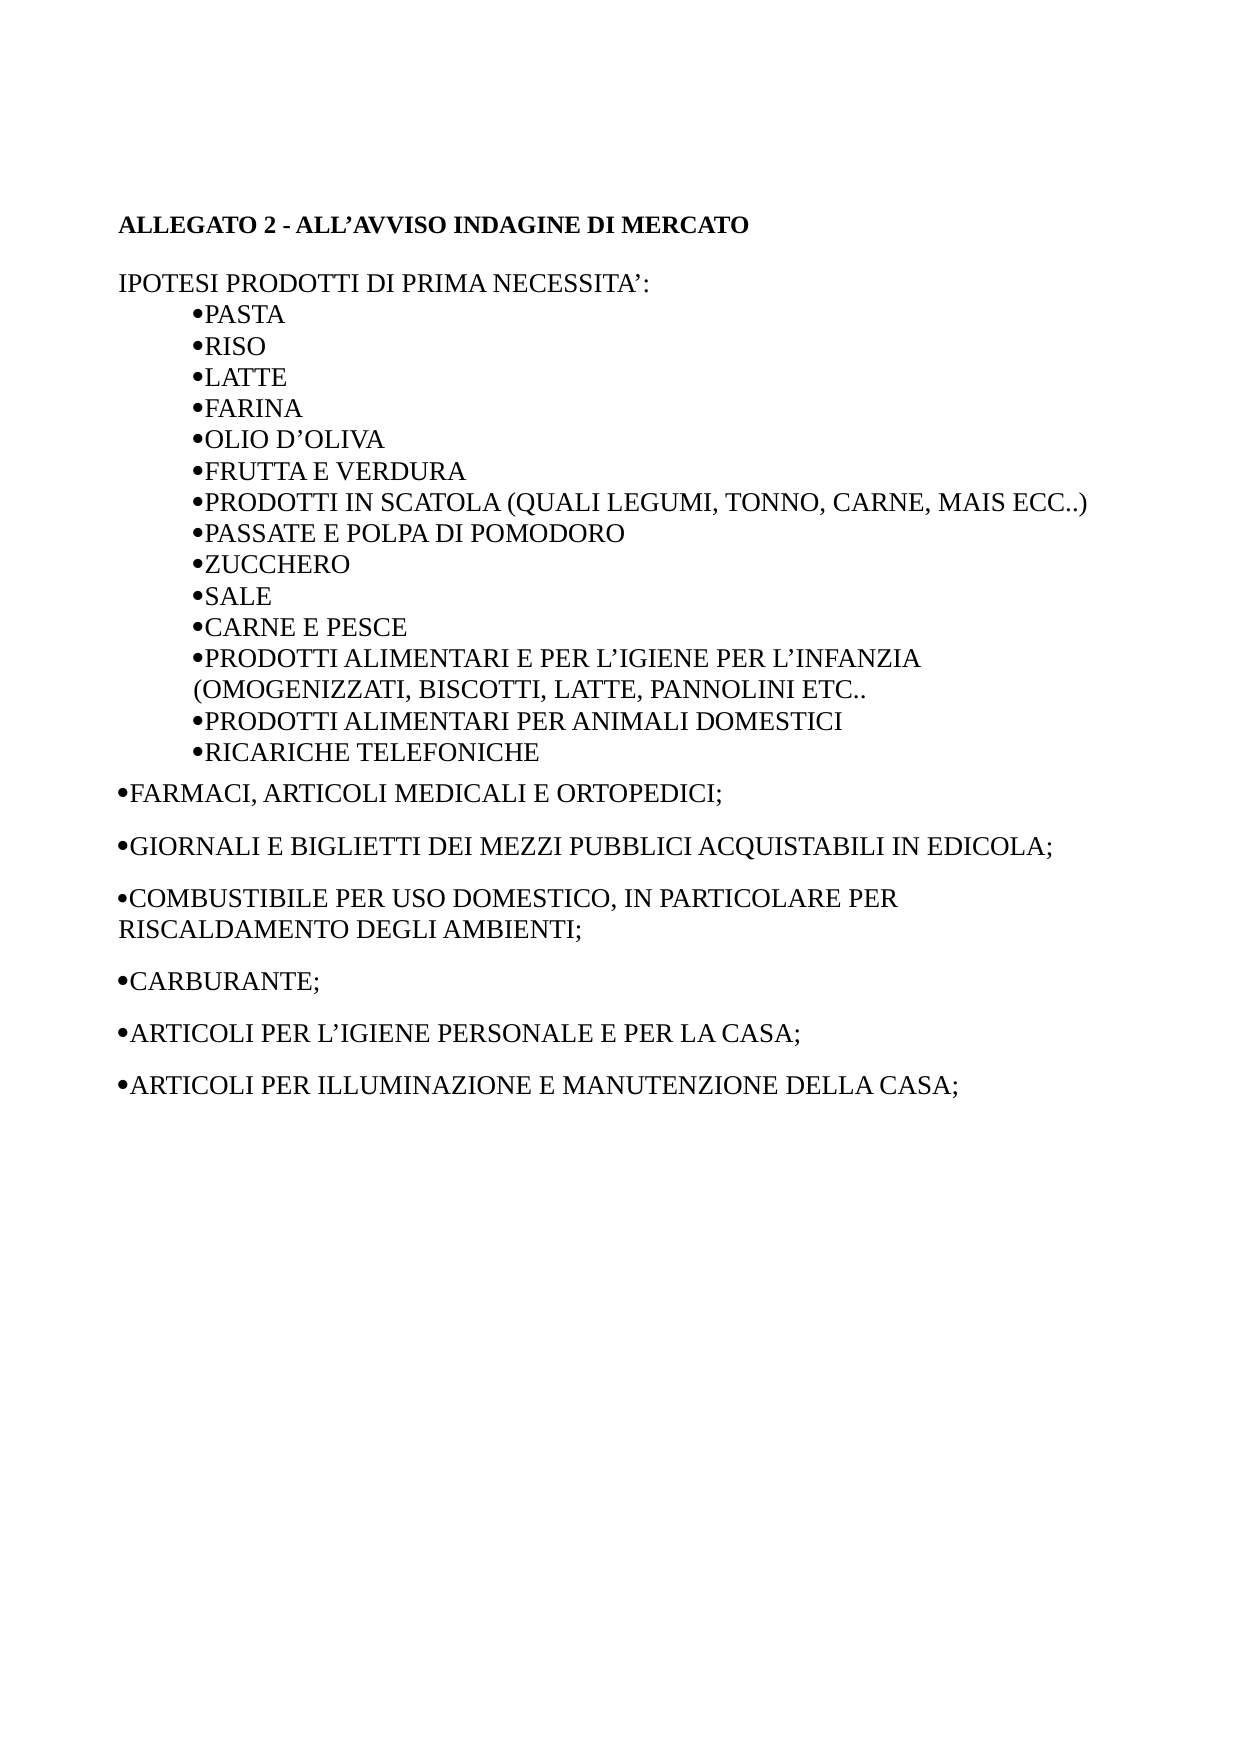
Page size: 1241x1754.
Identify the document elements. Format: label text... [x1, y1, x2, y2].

list combustibile per uso domestico, in particolare per riscaldamento degli ambienti; [118, 882, 1122, 944]
list OLIO D’OLIVA [193, 423, 1122, 455]
list articoli per illuminazione e manutenzione della casa; [118, 1069, 1122, 1100]
list carburante; [118, 965, 1122, 996]
list FARINA [193, 392, 1122, 423]
list ZUCCHERO [193, 548, 1122, 580]
list farmaci, articoli medicali e ortopedici; [118, 778, 1122, 809]
list CARNE E PESCE [193, 611, 1122, 642]
list giornali e biglietti dei mezzi pubblici acquistabili in edicola; [118, 830, 1122, 861]
list PASSATE E POLPA DI POMODORO [193, 517, 1122, 548]
list RISO [193, 330, 1122, 361]
list PRODOTTI ALIMeNTARI PER ANIMALI DOMESTICI [193, 705, 1122, 736]
list PASTA [193, 298, 1122, 330]
list PRODOTTI IN SCATOLA (QUALI LEGUMI, TONNO, CARNE, MAIS ECC..) [193, 486, 1122, 517]
list FRUTTA E VERDURA [193, 455, 1122, 486]
text IPOTESI PRODOTTI DI PRIMA NECESSITA’: [118, 267, 1122, 298]
list LATTE [193, 361, 1122, 392]
list articoli per l’igiene personale e per la casa; [118, 1017, 1122, 1048]
list RICARICHE TELEFONICHE [193, 736, 1122, 767]
text ALLEGATO 2 - ALL’AVVISO INDAGINE DI MERCATO [118, 210, 1122, 239]
list SALE [193, 580, 1122, 611]
list PRODOTTI ALIMENTARI E PER L’IGIENE PER L’INFANZIA (OMOGENIZZATI, BISCOTTI, LATTE, PANNOLINI ETC.. [193, 642, 1122, 705]
